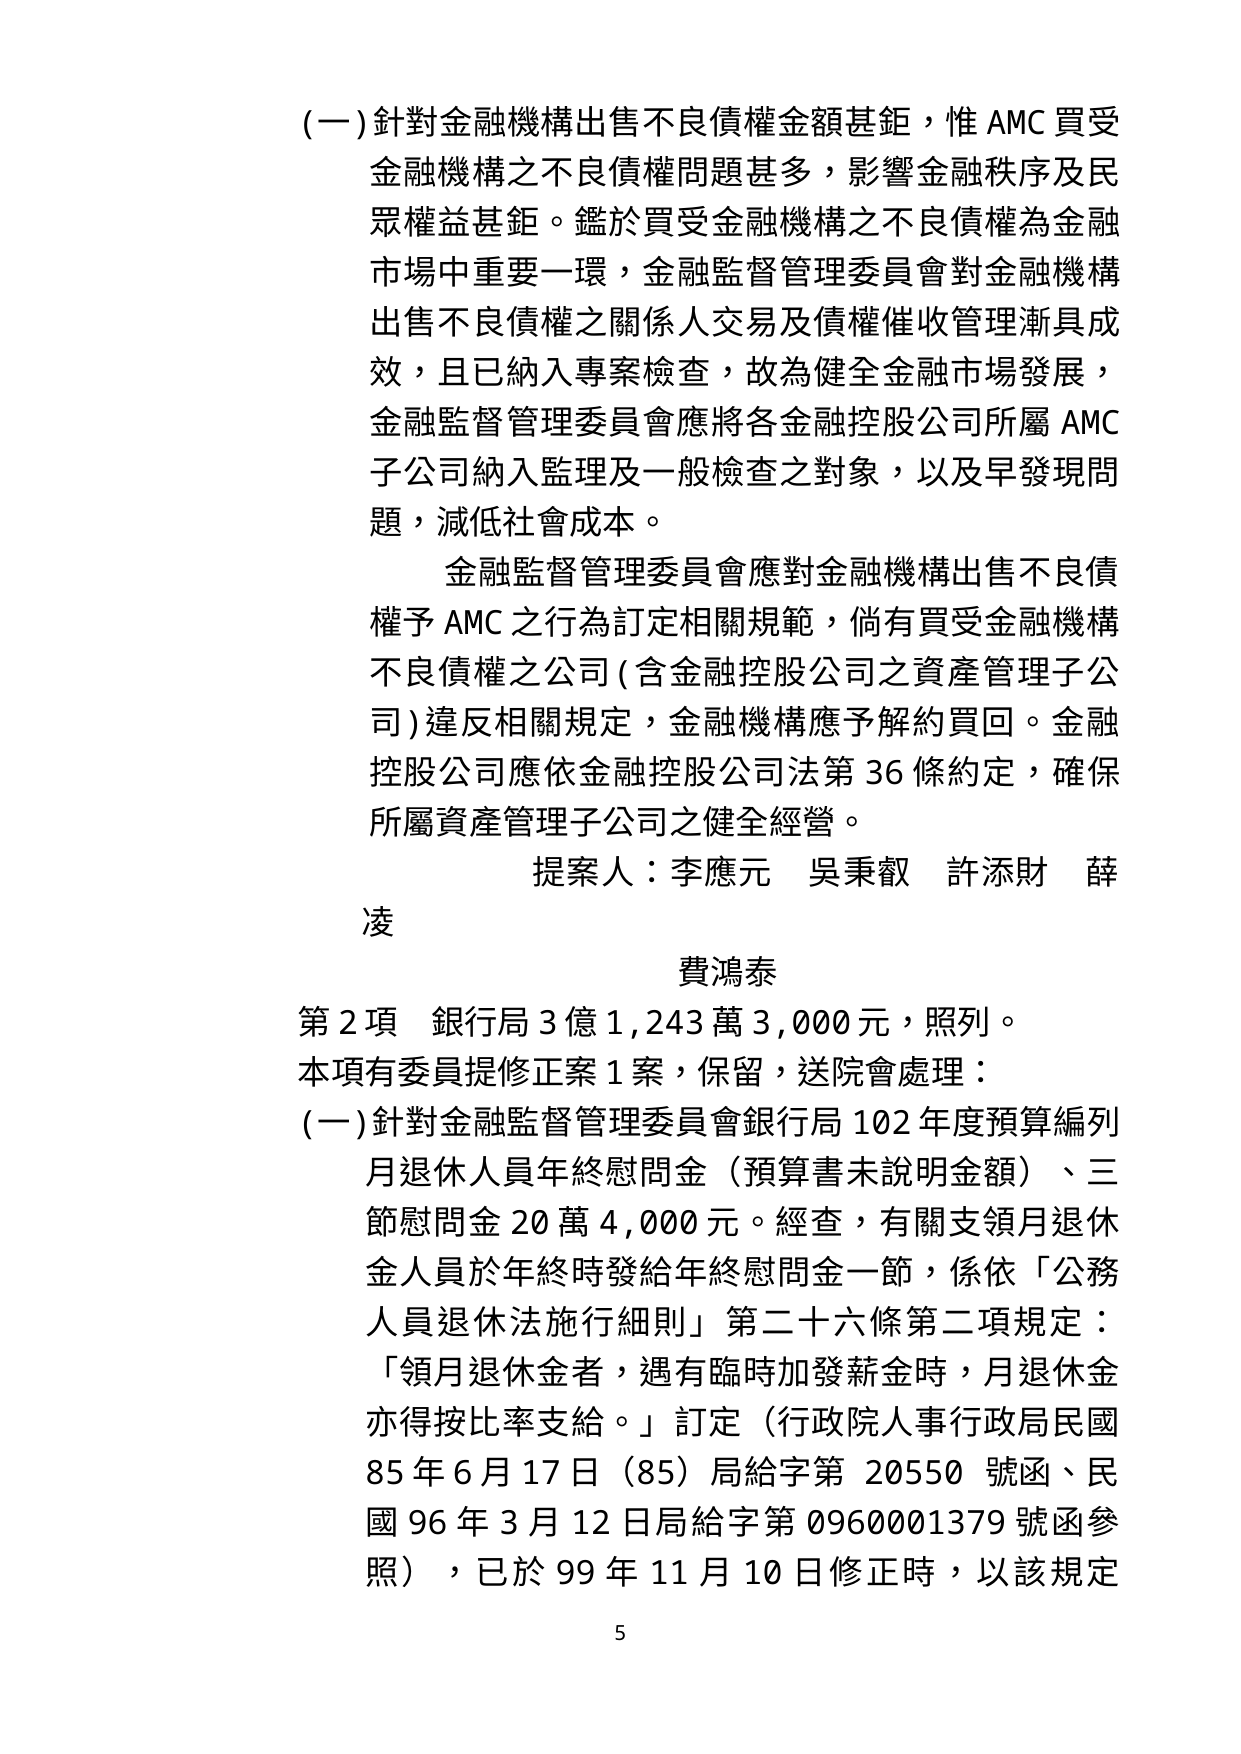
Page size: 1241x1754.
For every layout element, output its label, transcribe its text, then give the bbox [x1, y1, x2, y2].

text (一)針對金融機構出售不良債權金額甚鉅，惟AMC買受金融機構之不良債權問題甚多，影響金融秩序及民眾權益甚鉅。鑑於買受金融機構之不良債權為金融市場中重要一環，金融監督管理委員會對金融機構出售不良債權之關係人交易及債權催收管理漸具成效，且已納入專案檢查，故為健全金融市場發展，金融監督管理委員會應將各金融控股公司所屬AMC子公司納入監理及一般檢查之對象，以及早發現問題，減低社會成本。 [297, 94, 1120, 544]
text 費鴻泰 [297, 944, 1120, 994]
text 提案人：李應元 吳秉叡 許添財 薛 凌 [297, 844, 1120, 944]
text (一)針對金融監督管理委員會銀行局102年度預算編列月退休人員年終慰問金（預算書未說明金額）、三節慰問金20萬4,000元。經查，有關支領月退休金人員於年終時發給年終慰問金一節，係依「公務人員退休法施行細則」第二十六條第二項規定：「領月退休金者，遇有臨時加發薪金時，月退休金亦得按比率支給。」訂定（行政院人事行政局民國85年6月17日（85）局給字第 20550 號函、民國96年3月12日局給字第0960001379號函參照），已於99年11月10日修正時，以該規定 [297, 1094, 1120, 1594]
text 第2項 銀行局3億1,243萬3,000元，照列。 [298, 994, 1120, 1044]
text 本項有委員提修正案1案，保留，送院會處理： [298, 1044, 1120, 1094]
text 金融監督管理委員會應對金融機構出售不良債權予AMC之行為訂定相關規範，倘有買受金融機構不良債權之公司(含金融控股公司之資產管理子公司)違反相關規定，金融機構應予解約買回。金融控股公司應依金融控股公司法第36條約定，確保所屬資產管理子公司之健全經營。 [369, 544, 1120, 844]
